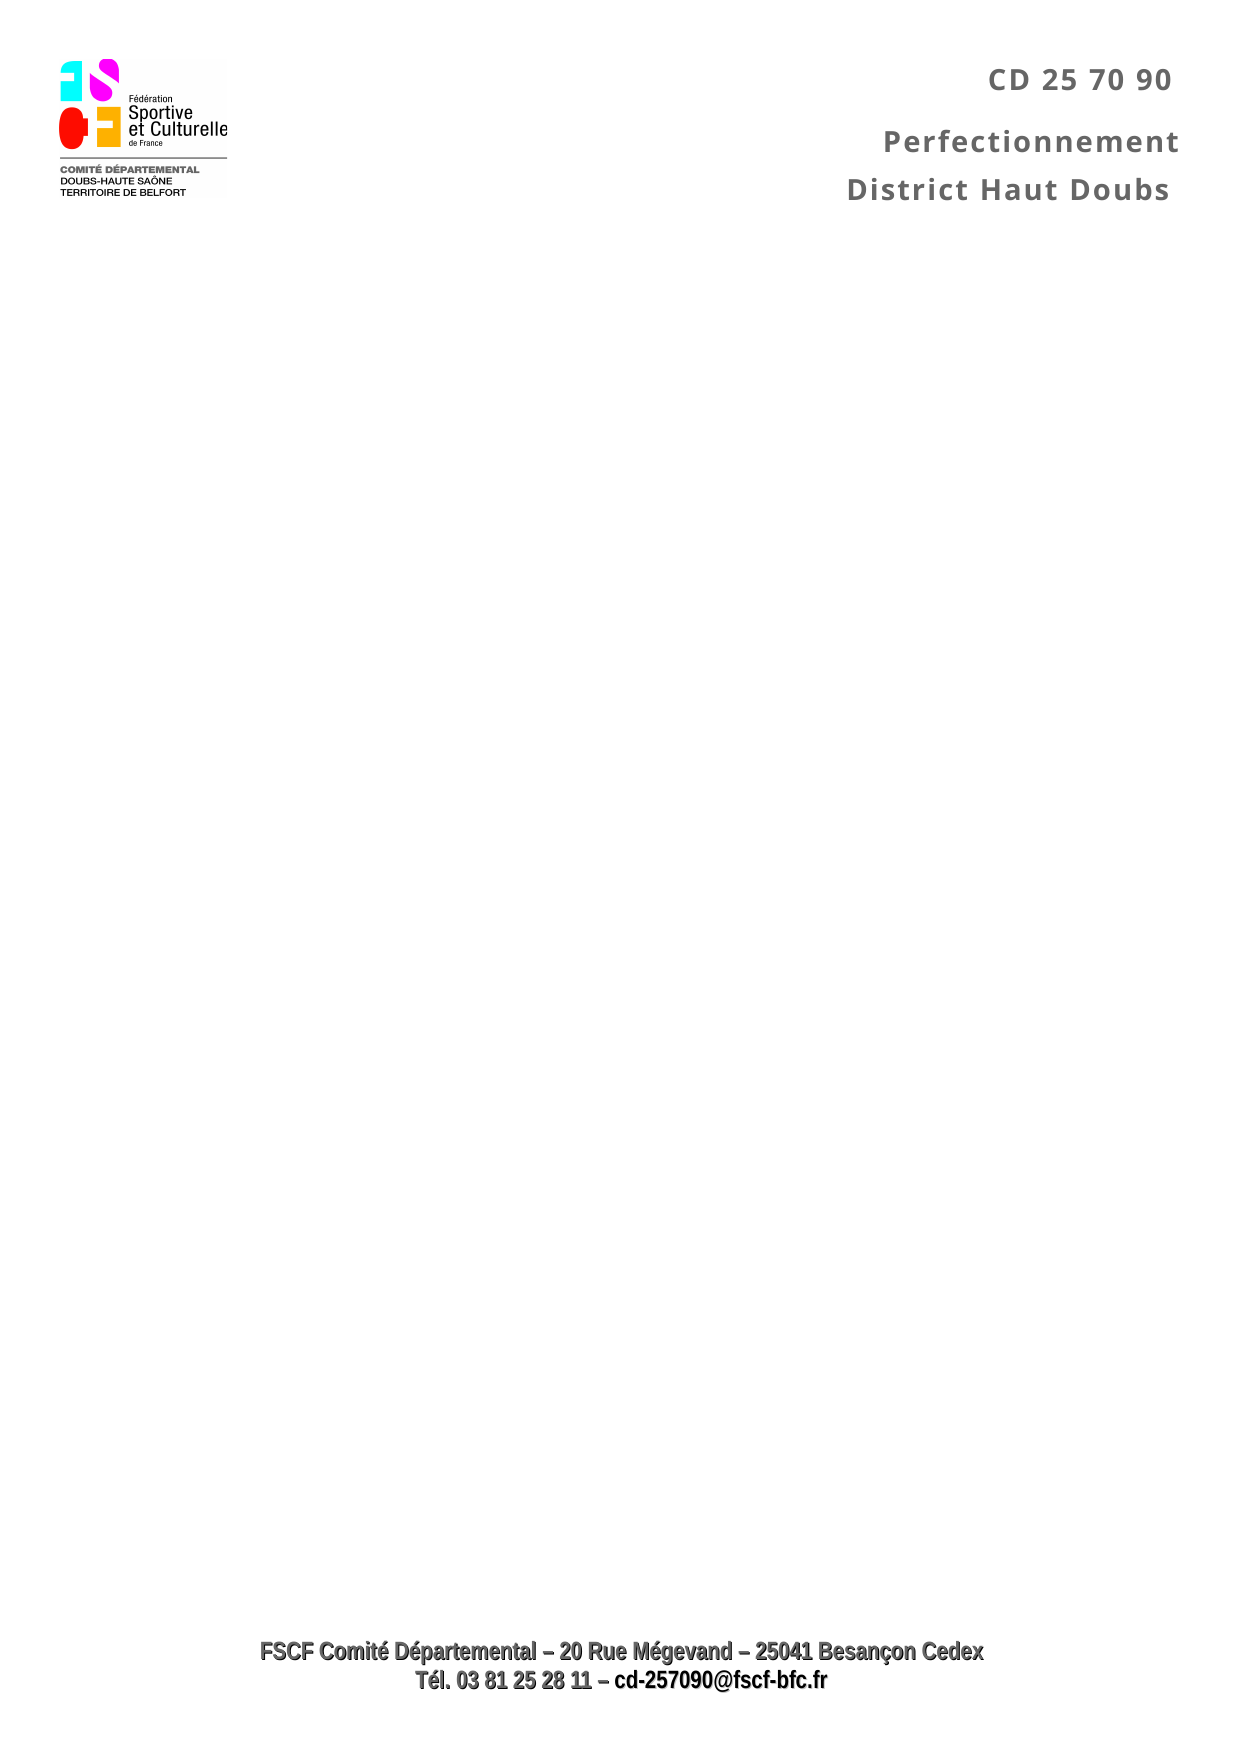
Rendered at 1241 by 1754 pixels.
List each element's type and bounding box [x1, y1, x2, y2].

picture [59, 59, 228, 198]
